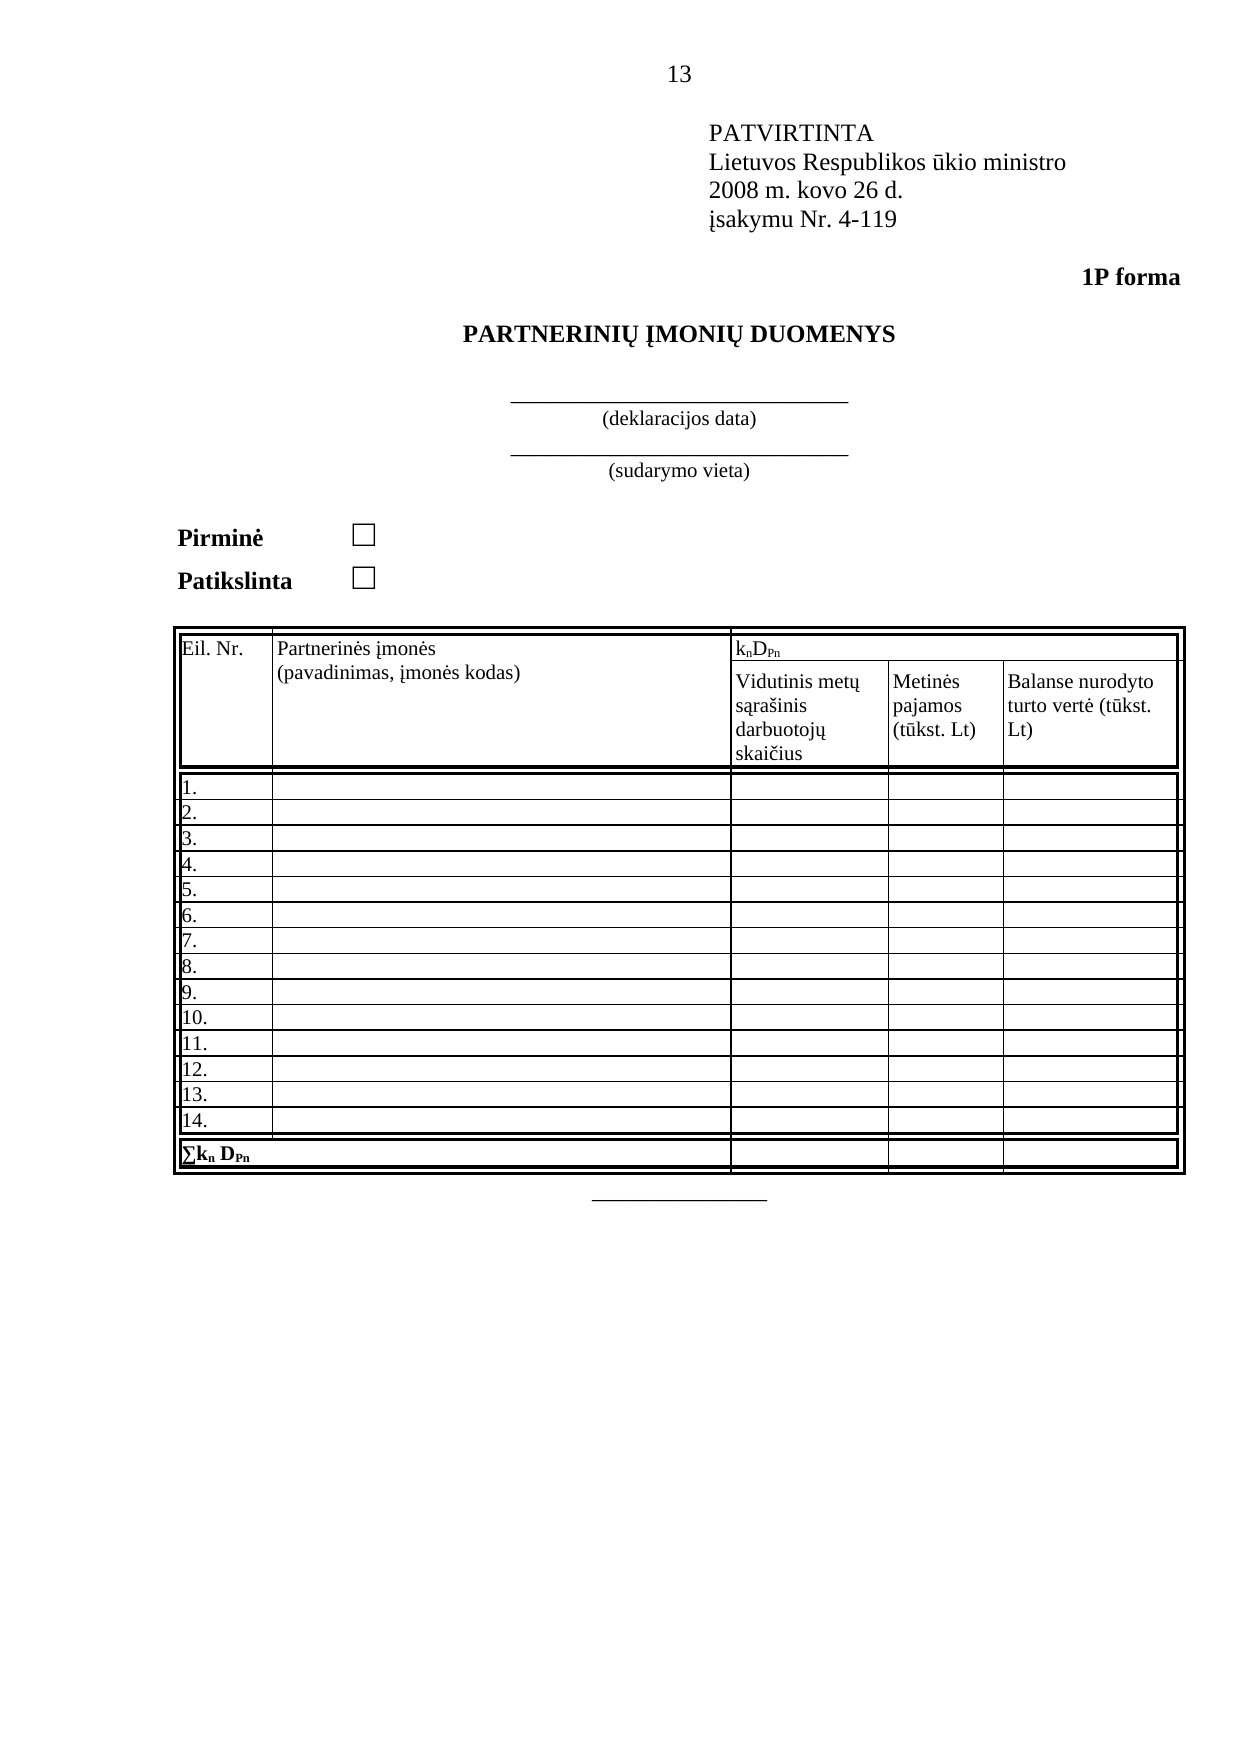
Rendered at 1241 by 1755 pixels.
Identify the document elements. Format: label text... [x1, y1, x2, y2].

table_cell [273, 852, 277, 876]
table_cell [884, 1082, 888, 1106]
text (deklaracijos data) [177, 406, 1181, 430]
text ___________________________ [177, 430, 1181, 458]
table_cell [889, 1082, 893, 1106]
table_cell [889, 1108, 893, 1132]
table_cell [1004, 1132, 1181, 1165]
table_cell [999, 1141, 1003, 1165]
table_cell [273, 775, 277, 799]
table_cell [884, 954, 888, 978]
table_cell 4. [268, 852, 272, 876]
table_cell [273, 877, 277, 901]
table_cell 12. [268, 1057, 272, 1081]
table_cell 5. [268, 877, 272, 901]
table_cell 11. [268, 1031, 272, 1055]
table_cell [999, 1108, 1003, 1132]
text PARTNERINIŲ ĮMONIŲ DUOMENYS [177, 319, 1181, 348]
table_cell [273, 903, 277, 927]
table_cell [884, 877, 888, 901]
table_cell [273, 826, 277, 850]
table_cell [884, 903, 888, 927]
table_cell [884, 1108, 888, 1132]
text ______________ [177, 1175, 1181, 1203]
table_cell 6. [268, 903, 272, 927]
table_cell [999, 826, 1003, 850]
text PATVIRTINTA [709, 118, 1181, 147]
table_cell [889, 980, 893, 1004]
table_cell [999, 903, 1003, 927]
table_cell [273, 1005, 277, 1029]
table_cell 14. [268, 1108, 272, 1132]
table_cell [889, 826, 893, 850]
table_cell [884, 800, 888, 824]
table_cell [889, 1031, 893, 1055]
table_cell [273, 1108, 277, 1132]
table_header [273, 629, 730, 633]
table_cell [884, 1005, 888, 1029]
table_cell [273, 928, 277, 952]
table_cell [999, 1057, 1003, 1081]
table_cell [999, 852, 1003, 876]
table_cell 10. [268, 1005, 272, 1029]
table_cell [999, 954, 1003, 978]
table_cell ∑kn DPn [177, 1132, 272, 1165]
table_cell 1. [177, 765, 272, 799]
table_cell [884, 1141, 888, 1165]
table_cell [889, 928, 893, 952]
table_cell [273, 954, 277, 978]
table_cell [884, 928, 888, 952]
table_cell [889, 903, 893, 927]
text (sudarymo vieta) [177, 458, 1181, 482]
table_cell Vidutinis metų sąrašinis darbuotojų skaičius [732, 661, 888, 765]
table_cell 7. [268, 928, 272, 952]
table_cell [889, 1057, 893, 1081]
table_cell [884, 826, 888, 850]
text ___________________________ [177, 377, 1181, 406]
table_cell [889, 1141, 893, 1165]
table_cell [1004, 765, 1181, 799]
table_cell [999, 800, 1003, 824]
table_cell [273, 1031, 277, 1055]
table_cell [999, 1005, 1003, 1029]
text Lietuvos Respublikos ūkio ministro [177, 147, 1181, 176]
table_cell [889, 852, 893, 876]
table_cell [273, 1082, 277, 1106]
table_cell Metinės pajamos (tūkst. Lt) [889, 661, 1003, 765]
table_header knDPn [732, 629, 1181, 660]
table_cell [884, 852, 888, 876]
table_cell [884, 1057, 888, 1081]
table_cell [884, 775, 888, 799]
table_cell [999, 980, 1003, 1004]
table_cell 9. [268, 980, 272, 1004]
table_cell [884, 1031, 888, 1055]
table_cell 8. [268, 954, 272, 978]
table_cell [273, 1057, 277, 1081]
table_cell [999, 1082, 1003, 1106]
table_cell [273, 800, 277, 824]
text įsakymu Nr. 4-119 [177, 204, 1181, 233]
text Pirminė □ [177, 511, 1181, 554]
table_cell 3. [268, 826, 272, 850]
table_cell Balanse nurodyto turto vertė (tūkst. Lt) [1004, 661, 1176, 765]
table_header Partnerinės įmonės (pavadinimas, įmonės kodas) [273, 636, 730, 765]
table_cell [889, 1005, 893, 1029]
table_cell [889, 775, 893, 799]
table_cell [884, 980, 888, 1004]
table_cell 2. [268, 800, 272, 824]
table_cell [999, 877, 1003, 901]
table_cell [889, 800, 893, 824]
text 2008 m. kovo 26 d. [177, 176, 1181, 204]
text Patikslinta □ [177, 554, 1181, 597]
table_cell [889, 954, 893, 978]
table_cell [999, 775, 1003, 799]
table_cell 13. [268, 1082, 272, 1106]
text 1P forma [177, 262, 1181, 291]
table_cell [999, 1031, 1003, 1055]
table_cell [273, 980, 277, 1004]
table_cell [999, 928, 1003, 952]
table_header Eil. Nr. [177, 629, 272, 765]
table_cell [889, 877, 893, 901]
